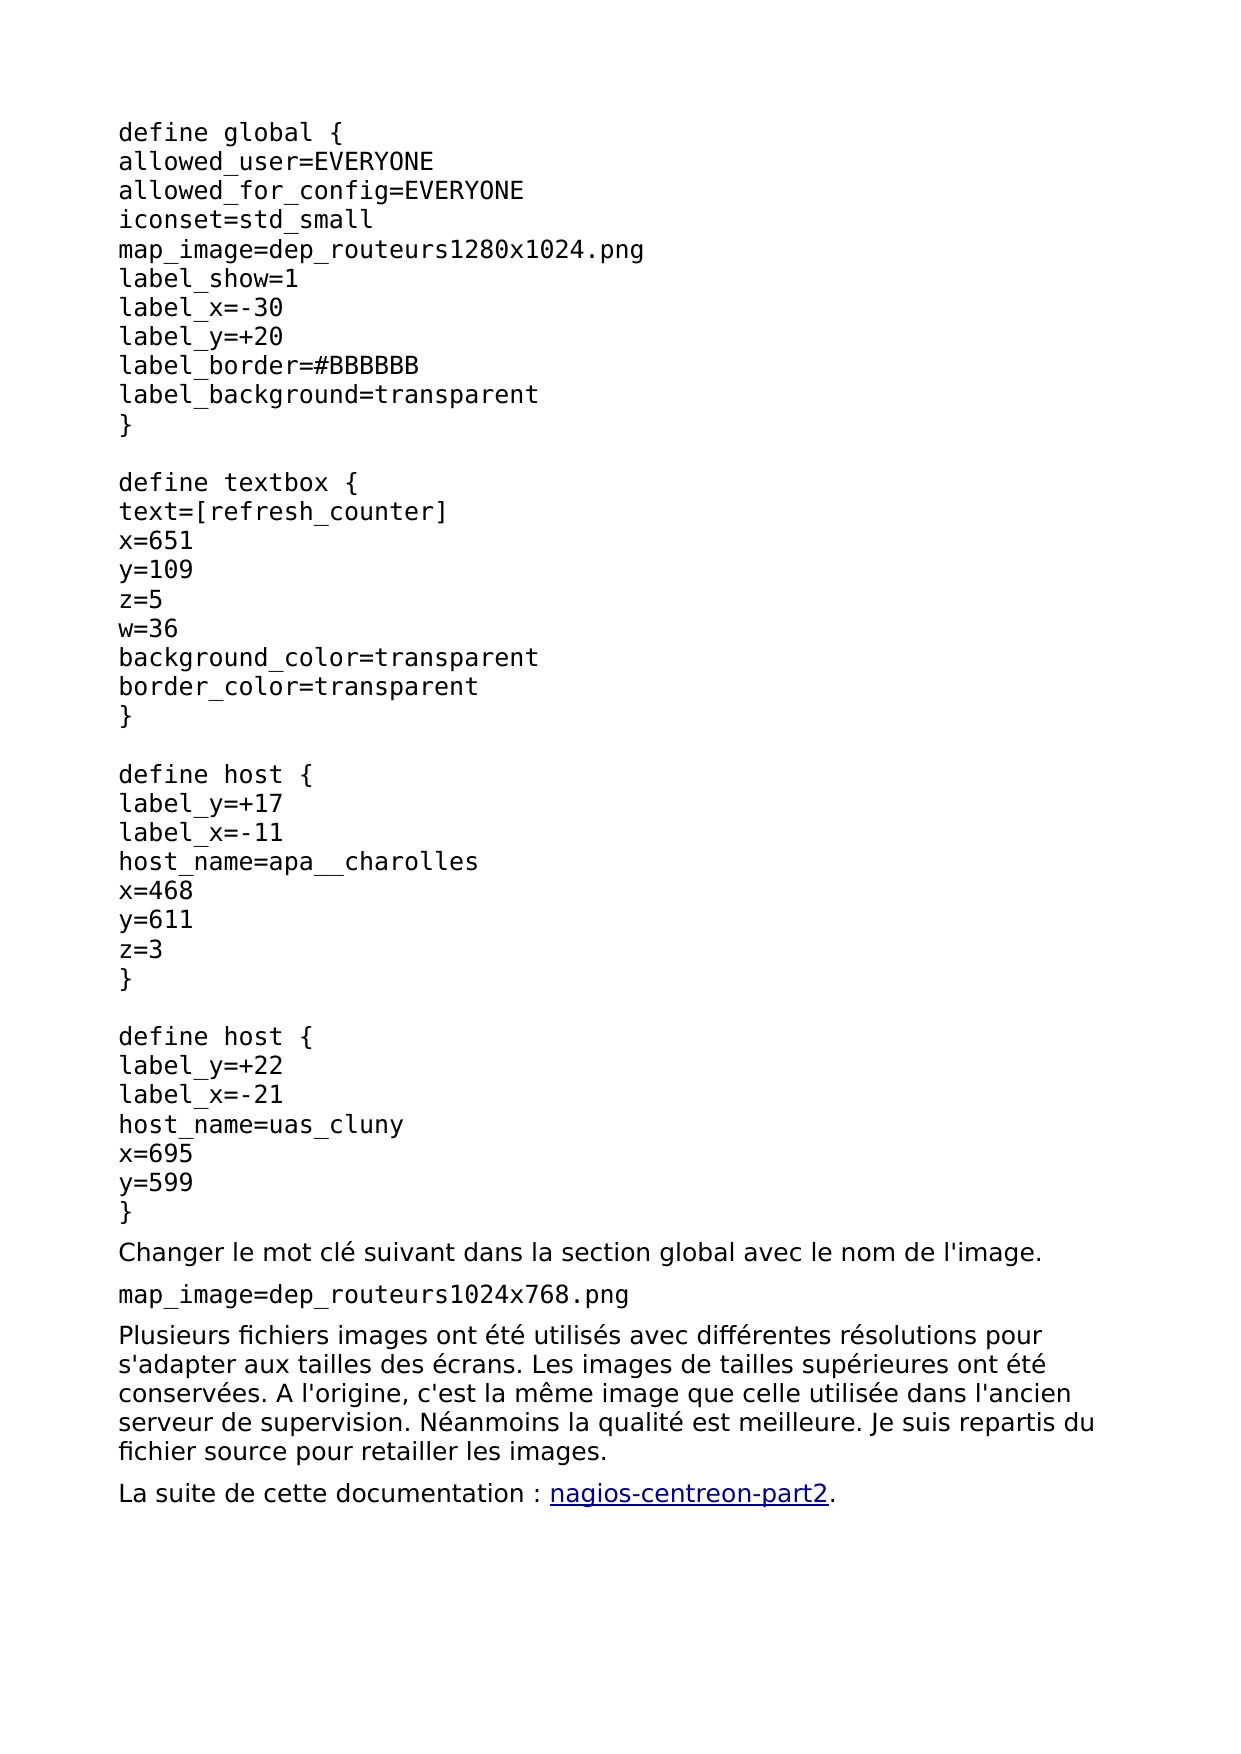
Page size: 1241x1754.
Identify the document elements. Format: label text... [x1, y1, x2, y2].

text Changer le mot clé suivant dans la section global avec le nom de l'image. [118, 1238, 1122, 1267]
text map_image=dep_routeurs1024x768.png [118, 1280, 1122, 1309]
text Plusieurs fichiers images ont été utilisés avec différentes résolutions pour s'adapter aux tailles des écrans. Les images de tailles supérieures ont été conservées. A l'origine, c'est la même image que celle utilisée dans l'ancien serveur de supervision. Néanmoins la qualité est meilleure. Je suis repartis du fichier source pour retailler les images. [118, 1321, 1122, 1467]
text define global { allowed_user=EVERYONE allowed_for_config=EVERYONE iconset=std_small map_image=dep_routeurs1280x1024.png label_show=1 label_x=-30 label_y=+20 label_border=#BBBBBB label_background=transparent } define textbox { text=[refresh_counter] x=651 y=109 z=5 w=36 background_color=transparent border_color=transparent } define host { label_y=+17 label_x=-11 host_name=apa__charolles x=468 y=611 z=3 } define host { label_y=+22 label_x=-21 host_name=uas_cluny x=695 y=599 } [118, 118, 1122, 1226]
text La suite de cette documentation : nagios-centreon-part2. [118, 1479, 1122, 1508]
